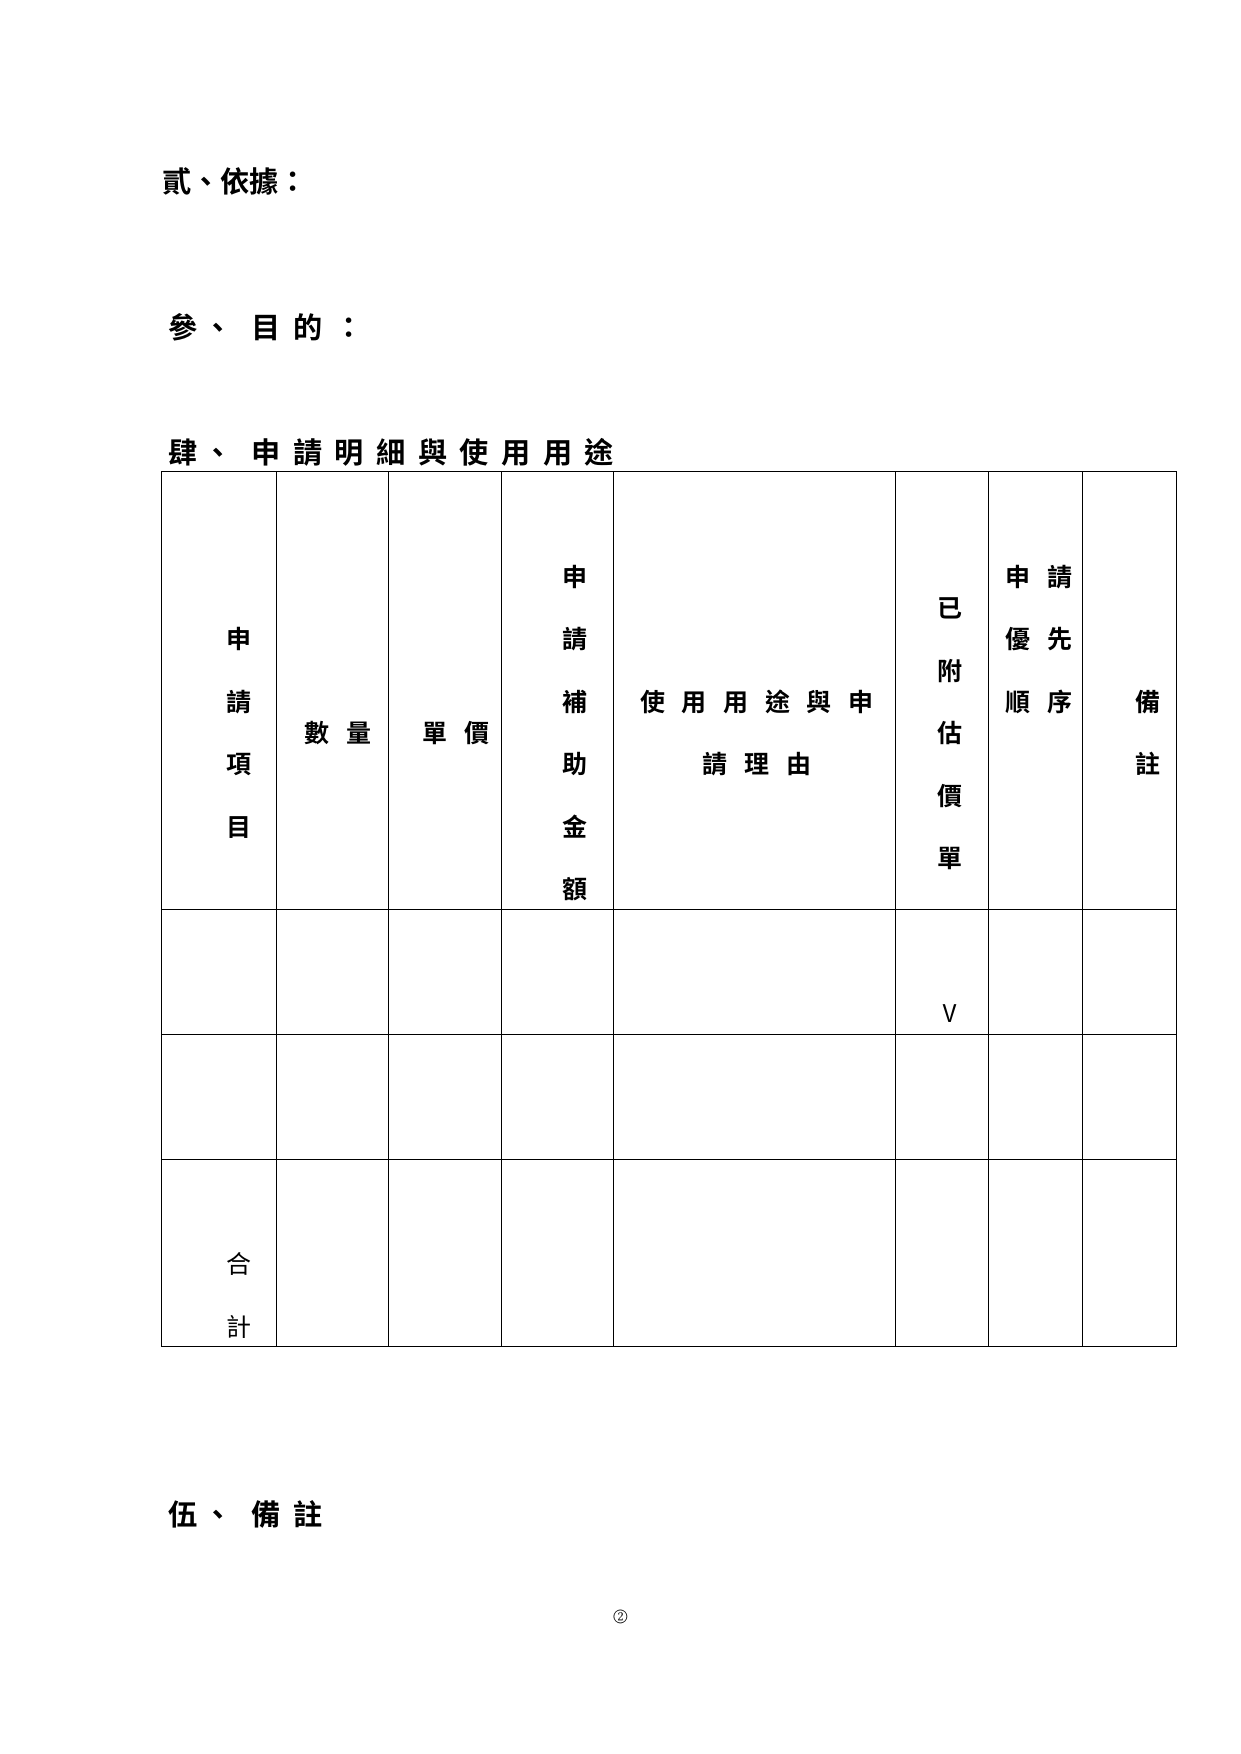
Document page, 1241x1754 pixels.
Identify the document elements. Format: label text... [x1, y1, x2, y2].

table_cell [989, 1160, 1082, 1346]
table_cell [1083, 1035, 1176, 1159]
table_cell [989, 1035, 1082, 1159]
table_cell [502, 1160, 613, 1346]
table_header 備註 [1083, 472, 1176, 909]
table_cell [989, 910, 1082, 1034]
table_cell V [896, 910, 988, 1034]
list 依據： [162, 159, 1078, 201]
table_header 使用用途與申請理由 [614, 472, 895, 909]
table_cell [1083, 1160, 1176, 1346]
table_header 單價 [389, 472, 501, 909]
table_cell [502, 1035, 613, 1159]
table_header 數量 [277, 472, 388, 909]
table_cell [389, 1160, 501, 1346]
table_cell [162, 910, 276, 1034]
list 申請明細與使用用途 [162, 409, 1078, 471]
table_cell [277, 1160, 388, 1346]
table_header 申請優先順序 [989, 472, 1082, 909]
table_cell [277, 1035, 388, 1159]
table_cell [614, 910, 895, 1034]
table_cell [162, 1035, 276, 1159]
table_header 已附 估價單 [896, 472, 988, 909]
table_cell [502, 910, 613, 1034]
table_header 申請項目 [162, 472, 276, 909]
table_cell [1083, 910, 1176, 1034]
table_cell [896, 1035, 988, 1159]
table_cell [896, 1160, 988, 1346]
table_cell 合計 [162, 1160, 276, 1346]
table_cell [389, 910, 501, 1034]
table_cell [614, 1035, 895, 1159]
table_cell [614, 1160, 895, 1346]
table_cell [277, 910, 388, 1034]
list 備註 [162, 1471, 1078, 1534]
table_cell [389, 1035, 501, 1159]
list 目的： [162, 284, 1078, 346]
table_header 申請補助金額 [502, 472, 613, 909]
